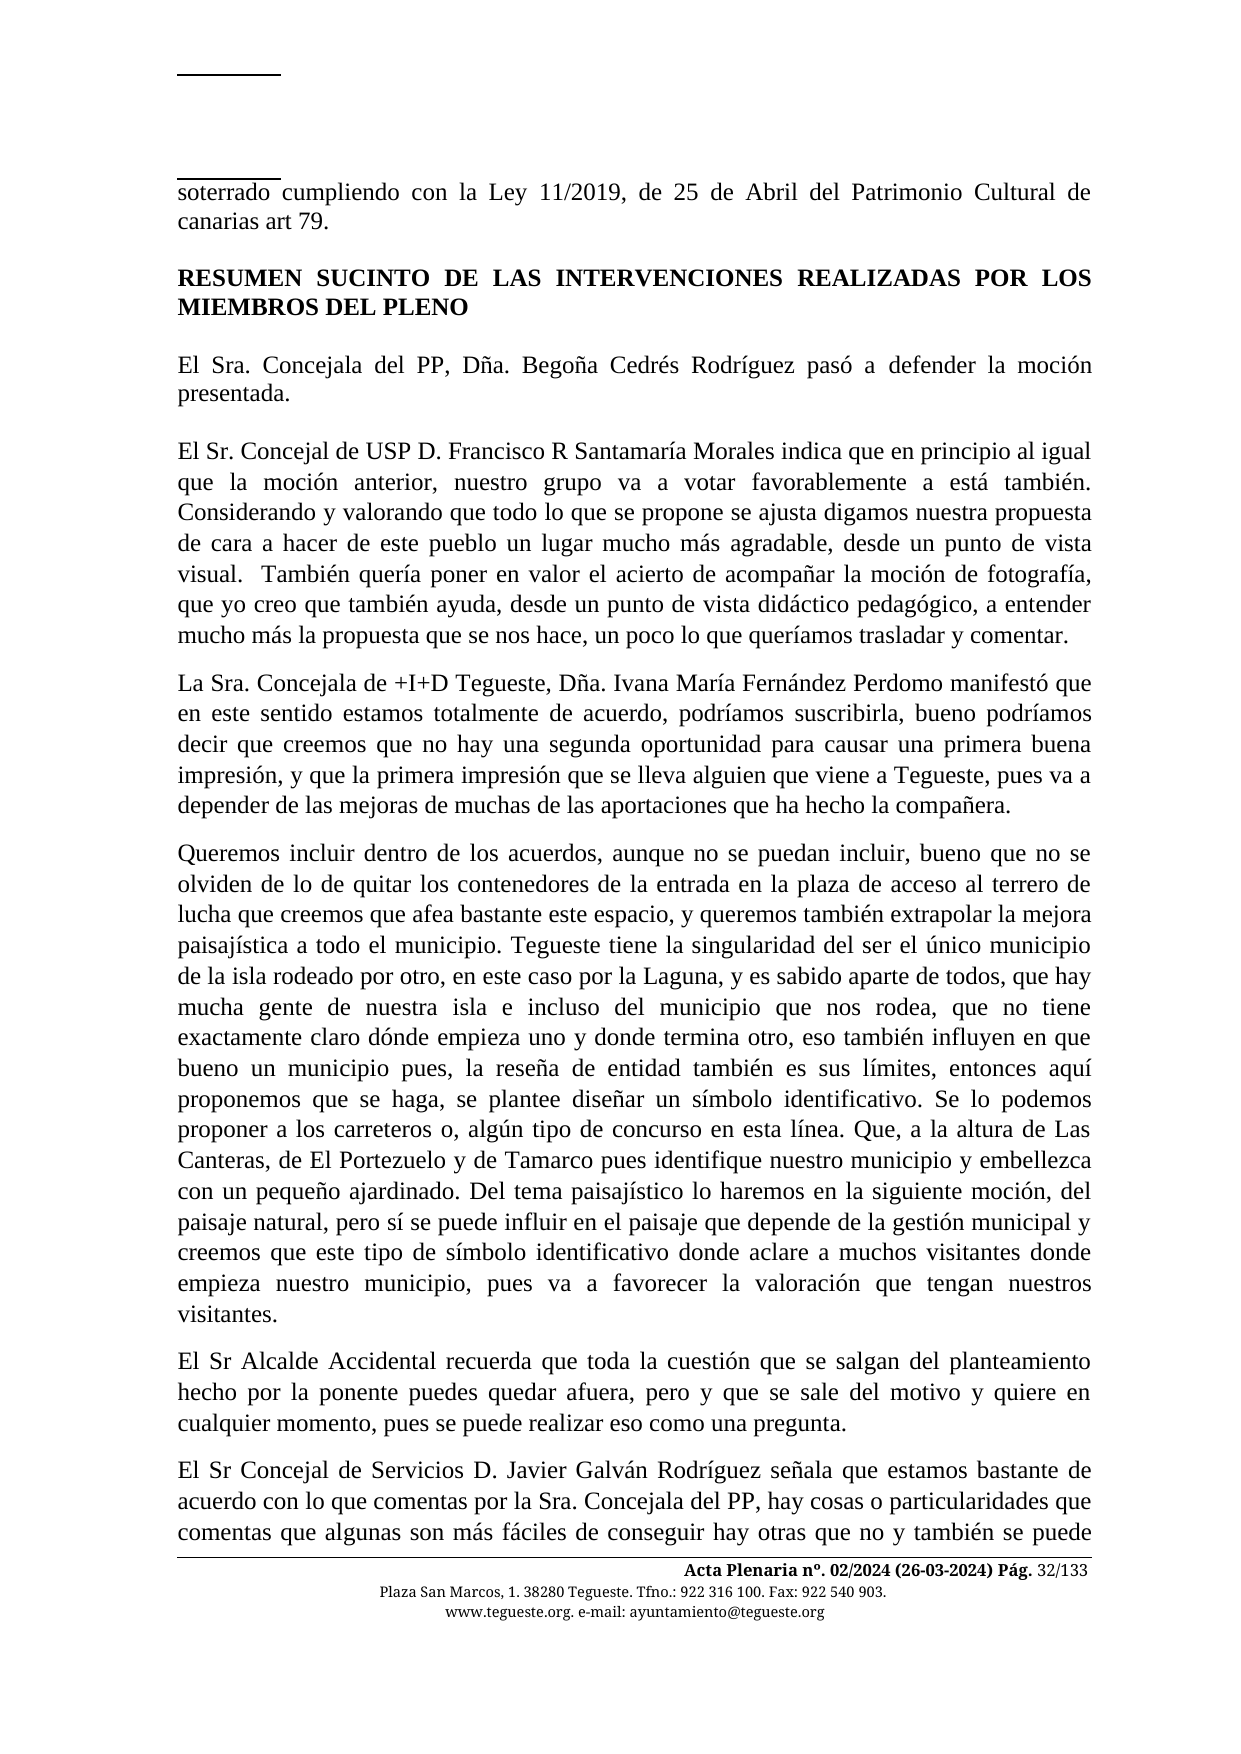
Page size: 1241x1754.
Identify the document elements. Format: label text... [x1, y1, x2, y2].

text Queremos incluir dentro de los acuerdos, aunque no se puedan incluir, bueno que no se olviden de lo de quitar los contenedores de la entrada en la plaza de acceso al terrero de lucha que creemos que afea bastante este espacio, y queremos también extrapolar la mejora paisajística a todo el municipio. Tegueste tiene la singularidad del ser el único municipio de la isla rodeado por otro, en este caso por la Laguna, y es sabido aparte de todos, que hay mucha gente de nuestra isla e incluso del municipio que nos rodea, que no tiene exactamente claro dónde empieza uno y donde termina otro, eso también influyen en que bueno un municipio pues, la reseña de entidad también es sus límites, entonces aquí proponemos que se haga, se plantee diseñar un símbolo identificativo. Se lo podemos proponer a los carreteros o, algún tipo de concurso en esta línea. Que, a la altura de Las Canteras, de El Portezuelo y de Tamarco pues identifique nuestro municipio y embellezca con un pequeño ajardinado. Del tema paisajístico lo haremos en la siguiente moción, del paisaje natural, pero sí se puede influir en el paisaje que depende de la gestión municipal y creemos que este tipo de símbolo identificativo donde aclare a muchos visitantes donde empieza nuestro municipio, pues va a favorecer la valoración que tengan nuestros visitantes. [177, 838, 1092, 1328]
text El Sr. Concejal de USP D. Francisco R Santamaría Morales indica que en principio al igual que la moción anterior, nuestro grupo va a votar favorablemente a está también. Considerando y valorando que todo lo que se propone se ajusta digamos nuestra propuesta de cara a hacer de este pueblo un lugar mucho más agradable, desde un punto de vista visual. También quería poner en valor el acierto de acompañar la moción de fotografía, que yo creo que también ayuda, desde un punto de vista didáctico pedagógico, a entender mucho más la propuesta que se nos hace, un poco lo que queríamos trasladar y comentar. [177, 436, 1092, 649]
text El Sra. Concejala del PP, Dña. Begoña Cedrés Rodríguez pasó a defender la moción presentada. [177, 350, 1092, 407]
text El Sr Alcalde Accidental recuerda que toda la cuestión que se salgan del planteamiento hecho por la ponente puedes quedar afuera, pero y que se sale del motivo y quiere en cualquier momento, pues se puede realizar eso como una pregunta. [177, 1346, 1092, 1437]
text El Sr Concejal de Servicios D. Javier Galván Rodríguez señala que estamos bastante de acuerdo con lo que comentas por la Sra. Concejala del PP, hay cosas o particularidades que comentas que algunas son más fáciles de conseguir hay otras que no y también se puede [177, 1455, 1092, 1545]
text RESUMEN SUCINTO DE LAS INTERVENCIONES REALIZADAS POR LOS MIEMBROS DEL PLENO [177, 263, 1092, 321]
text soterrado cumpliendo con la Ley 11/2019, de 25 de Abril del Patrimonio Cultural de canarias art 79. [177, 177, 1092, 235]
text La Sra. Concejala de +I+D Tegueste, Dña. Ivana María Fernández Perdomo manifestó que en este sentido estamos totalmente de acuerdo, podríamos suscribirla, bueno podríamos decir que creemos que no hay una segunda oportunidad para causar una primera buena impresión, y que la primera impresión que se lleva alguien que viene a Tegueste, pues va a depender de las mejoras de muchas de las aportaciones que ha hecho la compañera. [177, 668, 1092, 819]
